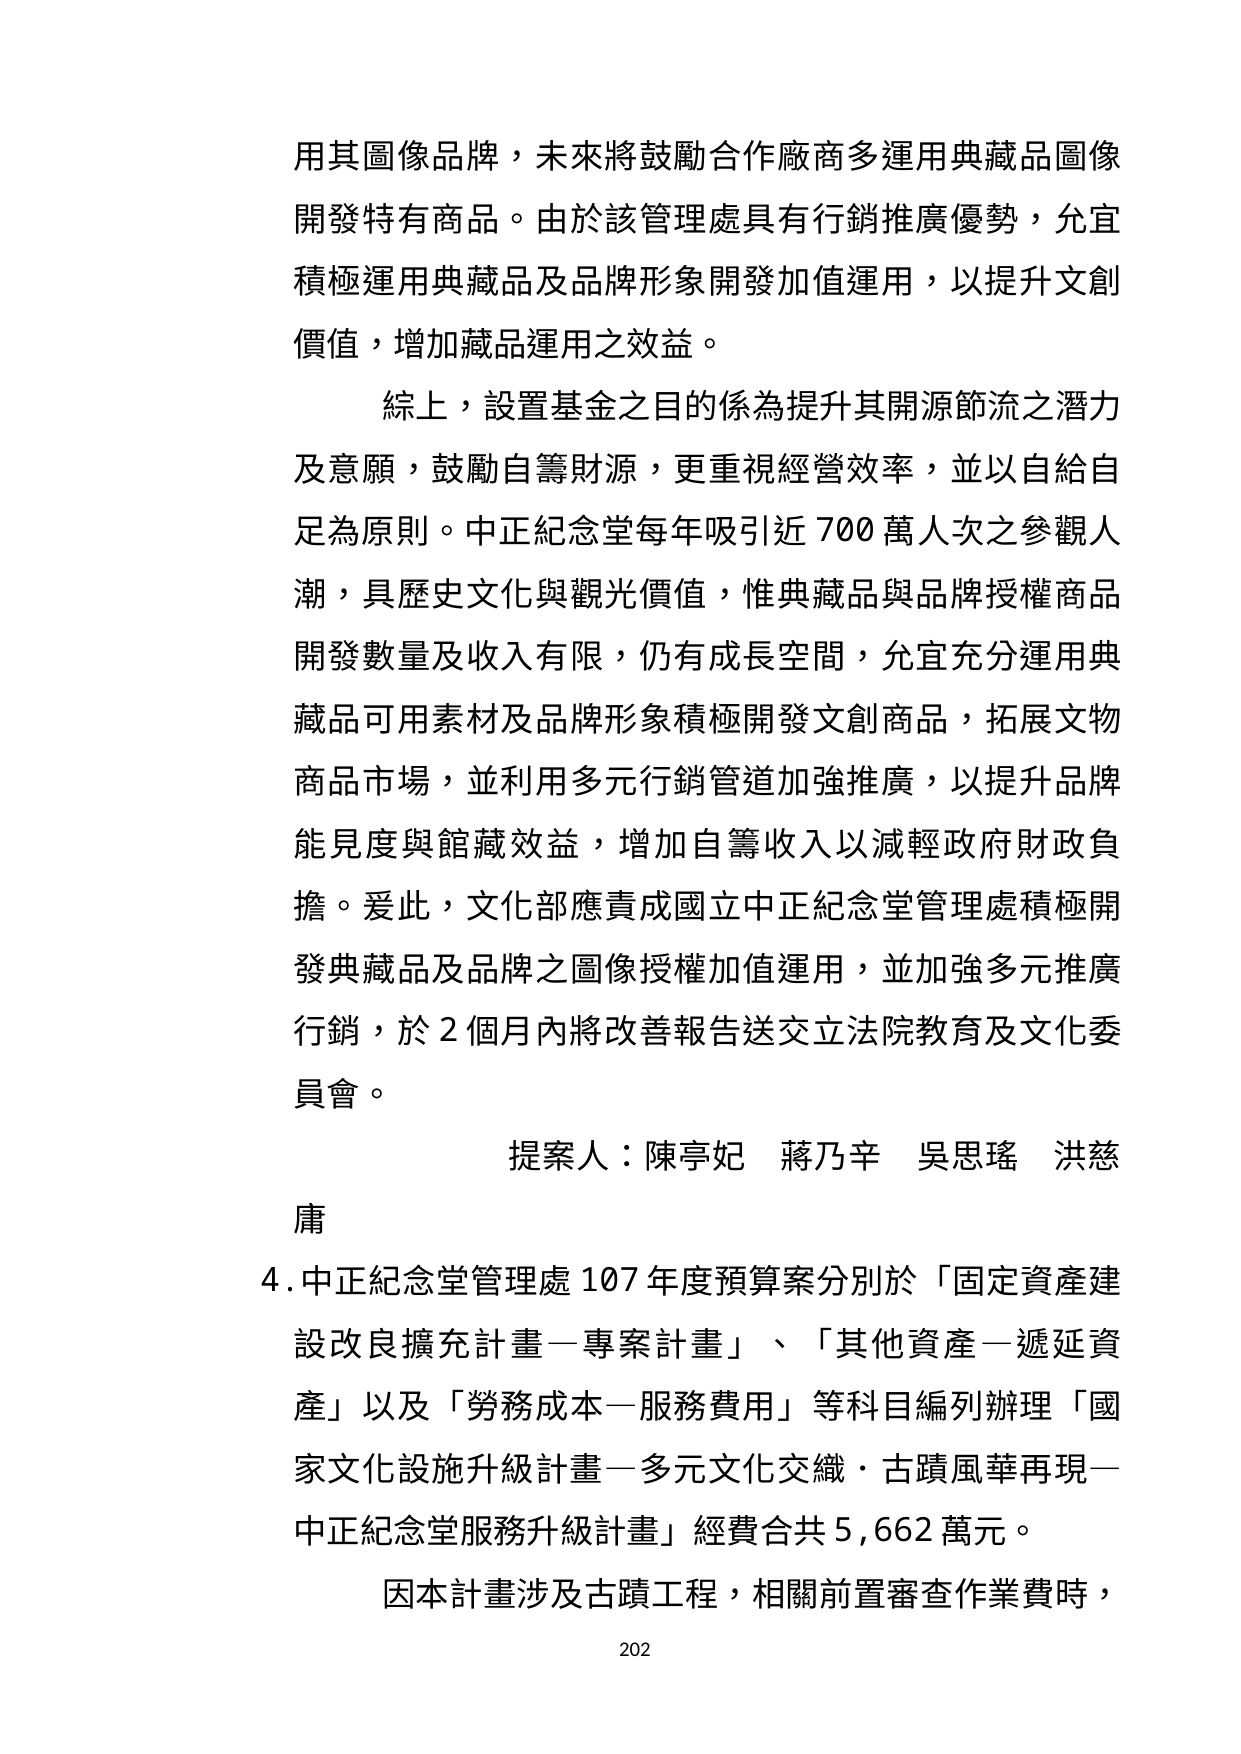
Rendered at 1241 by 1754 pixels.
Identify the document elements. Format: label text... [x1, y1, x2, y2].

text 用其圖像品牌，未來將鼓勵合作廠商多運用典藏品圖像開發特有商品。由於該管理處具有行銷推廣優勢，允宜積極運用典藏品及品牌形象開發加值運用，以提升文創價值，增加藏品運用之效益。 [260, 112, 1122, 362]
text 4.中正紀念堂管理處107年度預算案分別於「固定資產建設改良擴充計畫—專案計畫」、「其他資產—遞延資產」以及「勞務成本—服務費用」等科目編列辦理「國家文化設施升級計畫—多元文化交織．古蹟風華再現—中正紀念堂服務升級計畫」經費合共5,662萬元。 [260, 1237, 1122, 1550]
text 綜上，設置基金之目的係為提升其開源節流之潛力及意願，鼓勵自籌財源，更重視經營效率，並以自給自足為原則。中正紀念堂每年吸引近700萬人次之參觀人潮，具歷史文化與觀光價值，惟典藏品與品牌授權商品開發數量及收入有限，仍有成長空間，允宜充分運用典藏品可用素材及品牌形象積極開發文創商品，拓展文物商品市場，並利用多元行銷管道加強推廣，以提升品牌能見度與館藏效益，增加自籌收入以減輕政府財政負擔。爰此，文化部應責成國立中正紀念堂管理處積極開發典藏品及品牌之圖像授權加值運用，並加強多元推廣行銷，於2個月內將改善報告送交立法院教育及文化委員會。 [260, 362, 1122, 1112]
text 提案人：陳亭妃 蔣乃辛 吳思瑤 洪慈庸 [260, 1112, 1122, 1237]
text 因本計畫涉及古蹟工程，相關前置審查作業費時， [260, 1550, 1122, 1612]
